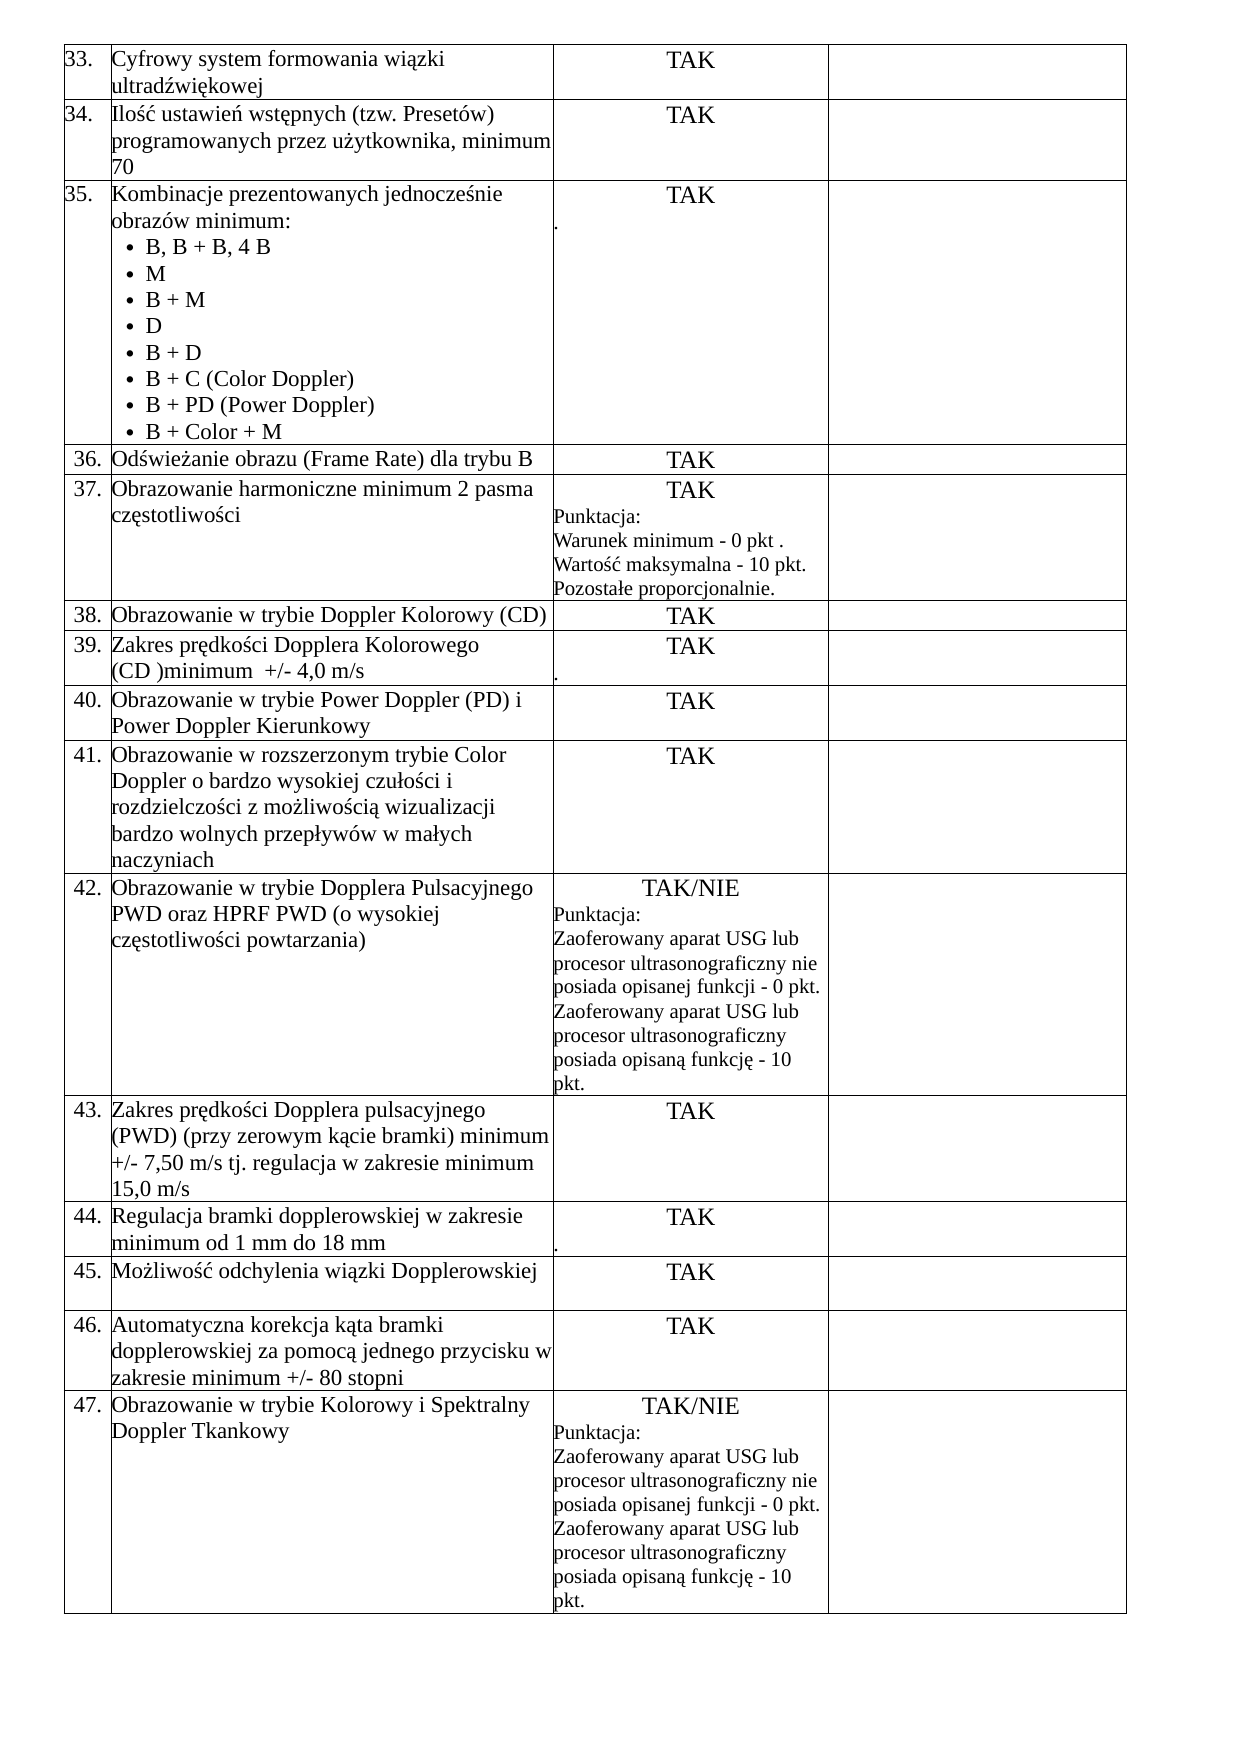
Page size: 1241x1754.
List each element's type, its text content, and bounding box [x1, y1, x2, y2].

table_cell [829, 181, 1126, 444]
table_cell TAK . [554, 1202, 828, 1256]
table_cell [829, 100, 1126, 179]
table_cell Obrazowanie w trybie Power Doppler (PD) i Power Doppler Kierunkowy [112, 686, 553, 740]
table_cell TAK [554, 100, 828, 179]
table_cell 37. [65, 475, 111, 600]
table_cell TAK/NIE Punktacja: Zaoferowany aparat USG lub procesor ultrasonograficzny nie posiada opisanej funkcji - 0 pkt. Zaoferowany aparat USG lub procesor ultrasonograficzny posiada opisaną funkcję - 10 pkt. [554, 874, 828, 1095]
table_cell Obrazowanie w rozszerzonym trybie Color Doppler o bardzo wysokiej czułości i rozdzielczości z możliwością wizualizacji bardzo wolnych przepływów w małych naczyniach [112, 741, 553, 872]
table_cell [65, 181, 111, 444]
table_cell 47. [65, 1391, 111, 1612]
table_cell [829, 1096, 1126, 1201]
table_cell TAK [554, 45, 828, 99]
table_cell TAK [554, 445, 828, 474]
table_cell TAK [554, 601, 828, 630]
table_cell [829, 1391, 1126, 1612]
table_cell [829, 686, 1126, 740]
table_cell Obrazowanie w trybie Doppler Kolorowy (CD) [112, 601, 553, 630]
table_cell 39. [65, 631, 111, 685]
table_cell [829, 601, 1126, 630]
table_cell TAK Punktacja: Warunek minimum - 0 pkt . Wartość maksymalna - 10 pkt. Pozostałe proporcjonalnie. [554, 475, 828, 600]
table_cell TAK/NIE Punktacja: Zaoferowany aparat USG lub procesor ultrasonograficzny nie posiada opisanej funkcji - 0 pkt. Zaoferowany aparat USG lub procesor ultrasonograficzny posiada opisaną funkcję - 10 pkt. [554, 1391, 828, 1612]
table_cell Regulacja bramki dopplerowskiej w zakresie minimum od 1 mm do 18 mm [112, 1202, 553, 1256]
table_cell [829, 631, 1126, 685]
table_cell 41. [65, 741, 111, 872]
table_cell TAK [554, 1311, 828, 1390]
table_cell Możliwość odchylenia wiązki Dopplerowskiej [112, 1257, 553, 1310]
table_cell [829, 1202, 1126, 1256]
table_cell Ilość ustawień wstępnych (tzw. Presetów) programowanych przez użytkownika, minimum 70 [112, 100, 553, 179]
table_cell Cyfrowy system formowania wiązki ultradźwiękowej [112, 45, 553, 99]
table_cell [829, 1311, 1126, 1390]
table_cell [829, 874, 1126, 1095]
table_cell 42. [65, 874, 111, 1095]
table_cell 36. [65, 445, 111, 474]
table_cell 40. [65, 686, 111, 740]
table_cell [829, 741, 1126, 872]
table_cell TAK [554, 1096, 828, 1201]
table_cell TAK [554, 686, 828, 740]
table_cell Zakres prędkości Dopplera pulsacyjnego (PWD) (przy zerowym kącie bramki) minimum +/- 7,50 m/s tj. regulacja w zakresie minimum 15,0 m/s [112, 1096, 553, 1201]
table_cell [829, 475, 1126, 600]
table_cell Odświeżanie obrazu (Frame Rate) dla trybu B [112, 445, 553, 474]
table_cell TAK . [554, 631, 828, 685]
table_cell [829, 1257, 1126, 1310]
table_cell Automatyczna korekcja kąta bramki dopplerowskiej za pomocą jednego przycisku w zakresie minimum +/- 80 stopni [112, 1311, 553, 1390]
table_cell Zakres prędkości Dopplera Kolorowego (CD )minimum +/- 4,0 m/s [112, 631, 553, 685]
table_cell [65, 45, 111, 99]
table_cell 44. [65, 1202, 111, 1256]
table_cell Obrazowanie harmoniczne minimum 2 pasma częstotliwości [112, 475, 553, 600]
table_cell 38. [65, 601, 111, 630]
table_cell Kombinacje prezentowanych jednocześnie obrazów minimum: B, B + B, 4 B M B + M D B + D B + C (Color Doppler) B + PD (Power Doppler) B + Color + M [112, 181, 553, 444]
table_cell TAK [554, 741, 828, 872]
table_cell TAK . [554, 181, 828, 444]
table_cell [829, 445, 1126, 474]
table_cell [829, 45, 1126, 99]
table_cell TAK [554, 1257, 828, 1310]
table_cell Obrazowanie w trybie Dopplera Pulsacyjnego PWD oraz HPRF PWD (o wysokiej częstotliwości powtarzania) [112, 874, 553, 1095]
table_cell [65, 100, 111, 179]
table_cell Obrazowanie w trybie Kolorowy i Spektralny Doppler Tkankowy [112, 1391, 553, 1612]
table_cell 43. [65, 1096, 111, 1201]
table_cell 46. [65, 1311, 111, 1390]
table_cell 45. [65, 1257, 111, 1310]
